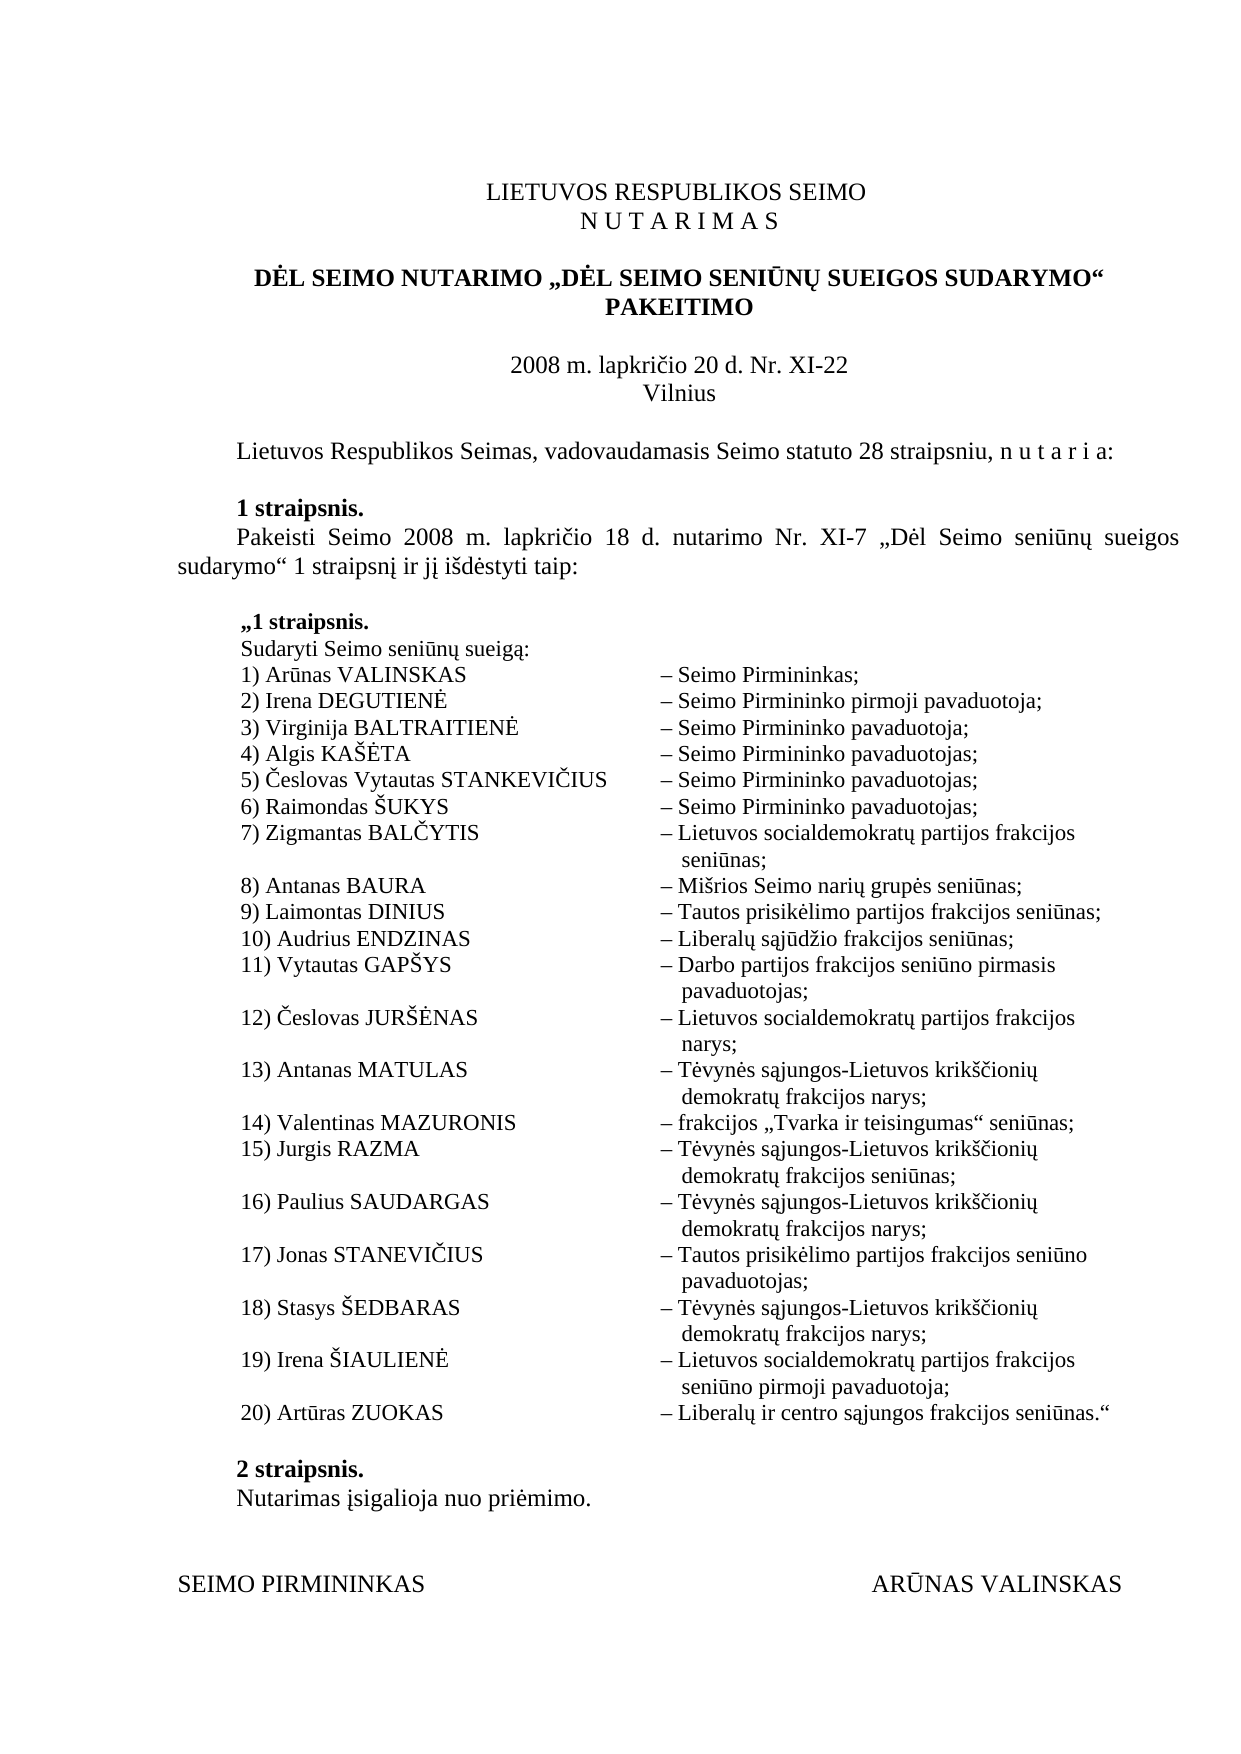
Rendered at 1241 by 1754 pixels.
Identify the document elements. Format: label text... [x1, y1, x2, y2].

text 2 straipsnis. [177, 1454, 1181, 1483]
table_cell 12) Česlovas JURŠĖNAS [177, 1004, 656, 1056]
text NUTARIMAS [177, 206, 1181, 235]
table_cell – Seimo Pirmininko pavaduotojas; [656, 793, 1122, 819]
table_cell – Tautos prisikėlimo partijos frakcijos seniūno pavaduotojas; [656, 1241, 1122, 1294]
table_cell 9) Laimontas DINIUS [177, 898, 656, 925]
table_cell – Tėvynės sąjungos-Lietuvos krikščionių demokratų frakcijos seniūnas; [656, 1136, 1122, 1188]
table_cell – Tėvynės sąjungos-Lietuvos krikščionių demokratų frakcijos narys; [656, 1188, 1122, 1241]
table_cell – Seimo Pirmininko pavaduotojas; [656, 767, 1122, 793]
table_cell 15) Jurgis RAZMA [177, 1136, 656, 1188]
table_cell 20) Artūras ZUOKAS [177, 1399, 656, 1425]
table_cell – Seimo Pirmininko pirmoji pavaduotoja; [656, 688, 1122, 714]
table_cell – Lietuvos socialdemokratų partijos frakcijos seniūno pirmoji pavaduotoja; [656, 1346, 1122, 1399]
text Pakeisti Seimo 2008 m. lapkričio 18 d. nutarimo Nr. XI-7 „Dėl Seimo seniūnų sueigos sudarymo“ 1 straipsnį ir jį išdėstyti taip: [177, 522, 1181, 580]
table_cell 6) Raimondas ŠUKYS [177, 793, 656, 819]
table_cell – Lietuvos socialdemokratų partijos frakcijos narys; [656, 1004, 1122, 1056]
table_cell – Liberalų ir centro sąjungos frakcijos seniūnas.“ [656, 1399, 1122, 1425]
text 1 straipsnis. [177, 493, 1181, 522]
table_cell – Seimo Pirmininkas; [656, 661, 1122, 687]
table_cell 5) Česlovas Vytautas STANKEVIČIUS [177, 767, 656, 793]
text Lietuvos Respublikos Seimas, vadovaudamasis Seimo statuto 28 straipsniu, nutaria: [177, 436, 1181, 465]
table_cell 17) Jonas STANEVIČIUS [177, 1241, 656, 1294]
text 2008 m. lapkričio 20 d. Nr. XI-22 [177, 350, 1181, 378]
table_cell 2) Irena DEGUTIENĖ [177, 688, 656, 714]
table_cell 1) Arūnas VALINSKAS [177, 661, 656, 687]
table_cell – Tautos prisikėlimo partijos frakcijos seniūnas; [656, 898, 1122, 925]
table_cell – Seimo Pirmininko pavaduotojas; [656, 740, 1122, 767]
table_header „1 straipsnis. [177, 609, 656, 635]
table_cell [656, 635, 1122, 661]
table_cell – Lietuvos socialdemokratų partijos frakcijos seniūnas; [656, 819, 1122, 872]
table_cell 13) Antanas MATULAS [177, 1056, 656, 1109]
table_cell 11) Vytautas GAPŠYS [177, 951, 656, 1004]
table_cell 16) Paulius SAUDARGAS [177, 1188, 656, 1241]
table_cell 3) Virginija BALTRAITIENĖ [177, 714, 656, 740]
table_cell 7) Zigmantas BALČYTIS [177, 819, 656, 872]
table_cell Sudaryti Seimo seniūnų sueigą: [177, 635, 656, 661]
table_cell – Tėvynės sąjungos-Lietuvos krikščionių demokratų frakcijos narys; [656, 1056, 1122, 1109]
table_cell 19) Irena ŠIAULIENĖ [177, 1346, 656, 1399]
table_cell 14) Valentinas MAZURONIS [177, 1109, 656, 1136]
table_cell 18) Stasys ŠEDBARAS [177, 1294, 656, 1346]
table_cell – Mišrios Seimo narių grupės seniūnas; [656, 872, 1122, 898]
text DĖL SEIMO NUTARIMO „DĖL SEIMO SENIŪNŲ SUEIGOS SUDARYMO“ PAKEITIMO [177, 263, 1181, 321]
table_cell – Tėvynės sąjungos-Lietuvos krikščionių demokratų frakcijos narys; [656, 1294, 1122, 1346]
text LIETUVOS RESPUBLIKOS SEIMO [177, 177, 1181, 206]
text SEIMO PIRMININKAS ARŪNAS VALINSKAS [177, 1569, 1181, 1598]
text Vilnius [177, 378, 1181, 407]
table_cell – Darbo partijos frakcijos seniūno pirmasis pavaduotojas; [656, 951, 1122, 1004]
table_cell – Liberalų sąjūdžio frakcijos seniūnas; [656, 925, 1122, 951]
table_cell – Seimo Pirmininko pavaduotoja; [656, 714, 1122, 740]
text Nutarimas įsigalioja nuo priėmimo. [177, 1483, 1181, 1512]
table_cell – frakcijos „Tvarka ir teisingumas“ seniūnas; [656, 1109, 1122, 1136]
table_header [656, 609, 1122, 635]
table_cell 8) Antanas BAURA [177, 872, 656, 898]
table_cell 4) Algis KAŠĖTA [177, 740, 656, 767]
table_cell 10) Audrius ENDZINAS [177, 925, 656, 951]
